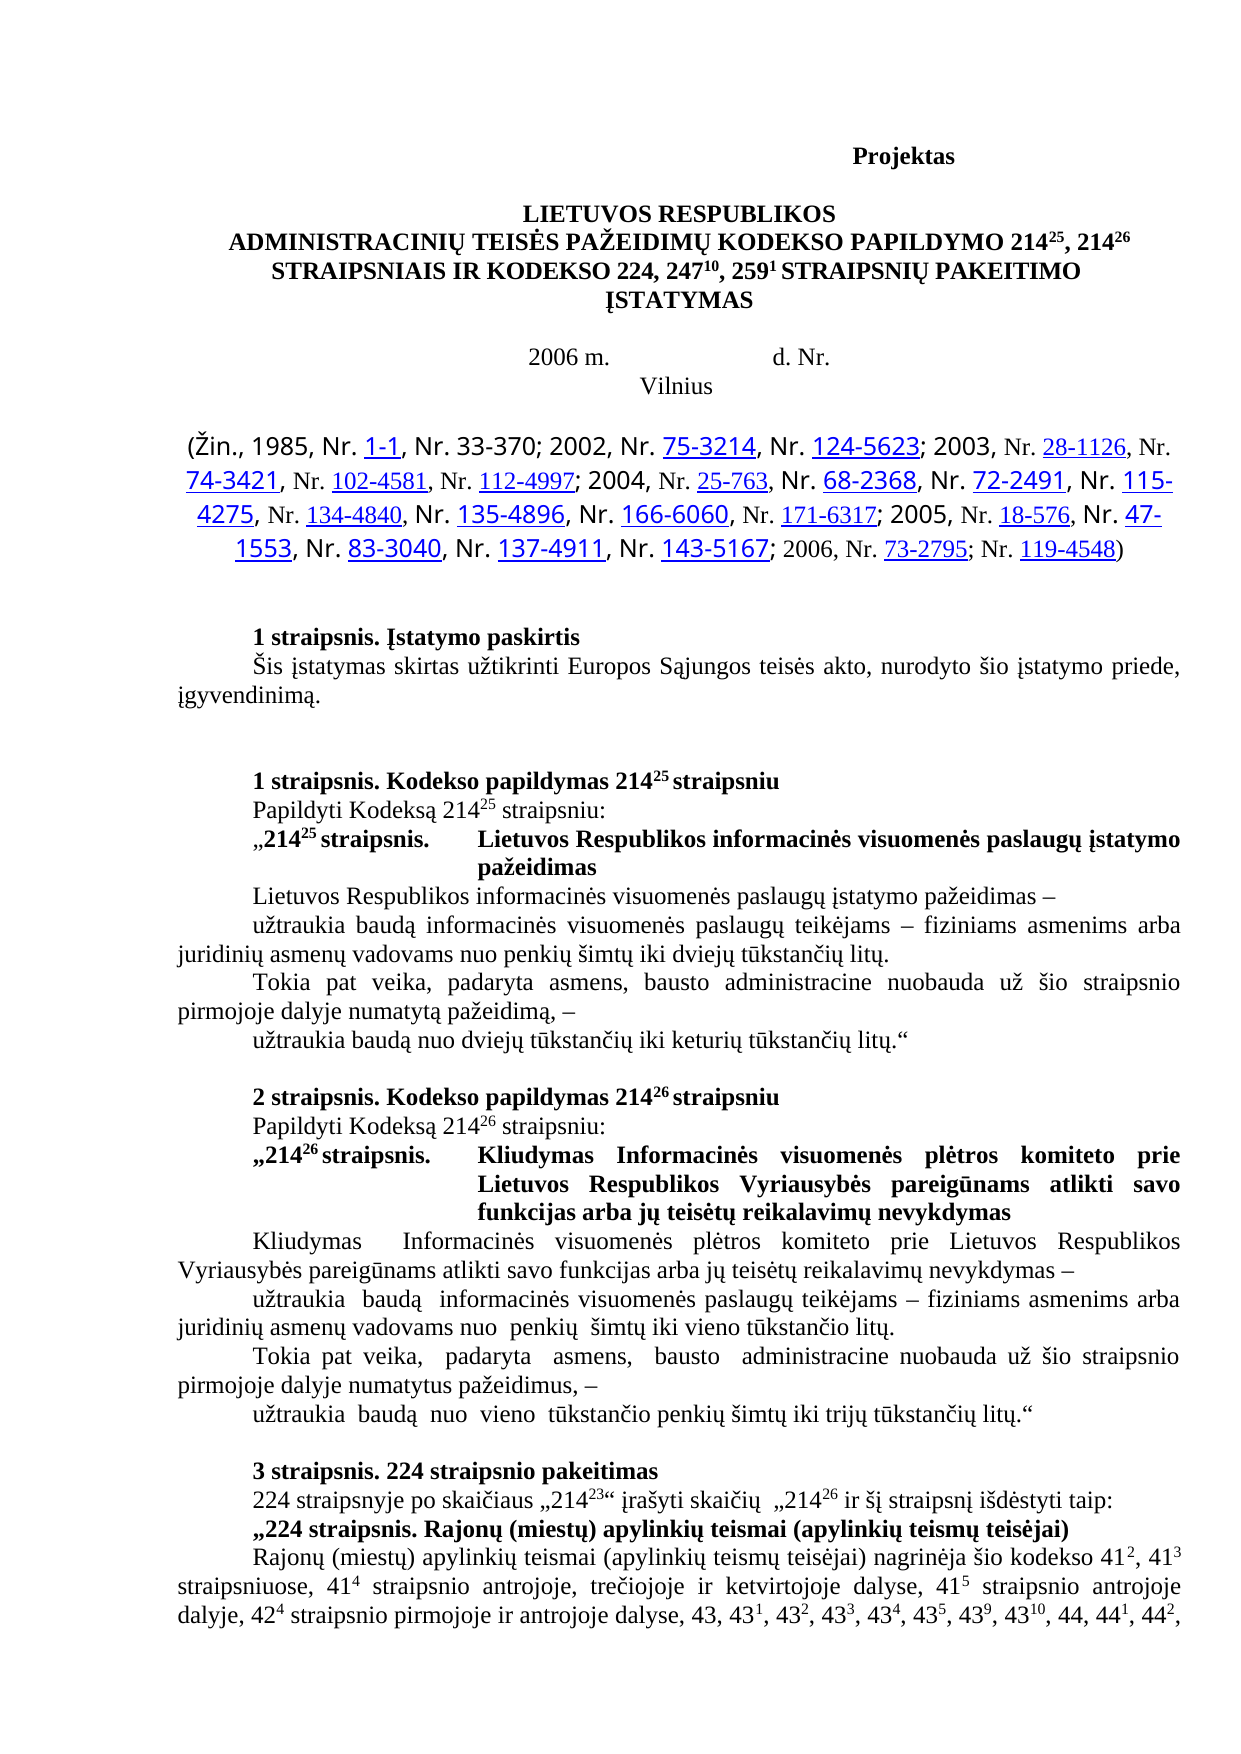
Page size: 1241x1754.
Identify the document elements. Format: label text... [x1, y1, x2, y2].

text užtraukia baudą informacinės visuomenės paslaugų teikėjams – fiziniams asmenims arba juridinių asmenų vadovams nuo penkių šimtų iki dviejų tūkstančių litų. [177, 910, 1181, 967]
text Tokia pat veika, padaryta asmens, bausto administracine nuobauda už šio straipsnio pirmojoje dalyje numatytus pažeidimus, – [177, 1341, 1181, 1399]
text (Žin., 1985, Nr. 1-1, Nr. 33-370; 2002, Nr. 75-3214, Nr. 124-5623; 2003, Nr. 28-1126, Nr. 74-3421, Nr. 102-4581, Nr. 112-4997; 2004, Nr. 25-763, Nr. 68-2368, Nr. 72-2491, Nr. 115-4275, Nr. 134-4840, Nr. 135-4896, Nr. 166-6060, Nr. 171-6317; 2005, Nr. 18-576, Nr. 47-1553, Nr. 83-3040, Nr. 137-4911, Nr. 143-5167; 2006, Nr. 73-2795; Nr. 119-4548) [177, 429, 1181, 565]
text užtraukia baudą nuo dviejų tūkstančių iki keturių tūkstančių litų.“ [177, 1025, 1181, 1054]
text Vilnius [177, 371, 1181, 400]
text Projektas [852, 141, 1181, 170]
text Tokia pat veika, padaryta asmens, bausto administracine nuobauda už šio straipsnio pirmojoje dalyje numatytą pažeidimą, – [177, 967, 1181, 1025]
text 2006 m. d. Nr. [177, 342, 1181, 371]
text Papildyti Kodeksą 21425 straipsniu: [177, 795, 1181, 824]
text LIETUVOS RESPUBLIKOS [177, 199, 1181, 227]
text Lietuvos Respublikos informacinės visuomenės paslaugų įstatymo pažeidimas – [177, 881, 1181, 910]
text Šis įstatymas skirtas užtikrinti Europos Sąjungos teisės akto, nurodyto šio įstatymo priede, įgyvendinimą. [177, 651, 1181, 709]
text 1 straipsnis. Kodekso papildymas 21425 straipsniu [177, 766, 1181, 795]
text Kliudymas Informacinės visuomenės plėtros komiteto prie Lietuvos Respublikos Vyriausybės pareigūnams atlikti savo funkcijas arba jų teisėtų reikalavimų nevykdymas – [177, 1226, 1181, 1284]
text Papildyti Kodeksą 21426 straipsniu: [177, 1111, 1181, 1140]
text Rajonų (miestų) apylinkių teismai (apylinkių teismų teisėjai) nagrinėja šio kodekso 412, 413 straipsniuose, 414 straipsnio antrojoje, trečiojoje ir ketvirtojoje dalyse, 415 straipsnio antrojoje dalyje, 424 straipsnio pirmojoje ir antrojoje dalyse, 43, 431, 432, 433, 434, 435, 439, 4310, 44, 441, 442, [177, 1542, 1181, 1629]
text ĮSTATYMAS [177, 285, 1181, 314]
text „21425 straipsnis. Lietuvos Respublikos informacinės visuomenės paslaugų įstatymo pažeidimas [252, 824, 1181, 881]
text užtraukia baudą informacinės visuomenės paslaugų teikėjams – fiziniams asmenims arba juridinių asmenų vadovams nuo penkių šimtų iki vieno tūkstančio litų. [177, 1284, 1181, 1341]
text 1 straipsnis. Įstatymo paskirtis [177, 622, 1181, 651]
text užtraukia baudą nuo vieno tūkstančio penkių šimtų iki trijų tūkstančių litų.“ [177, 1399, 1181, 1427]
text 224 straipsnyje po skaičiaus „21423“ įrašyti skaičių „21426 ir šį straipsnį išdėstyti taip: [177, 1485, 1181, 1514]
text 3 straipsnis. 224 straipsnio pakeitimas [177, 1456, 1181, 1485]
text „224 straipsnis. Rajonų (miestų) apylinkių teismai (apylinkių teismų teisėjai) [177, 1514, 1181, 1542]
text ADMINISTRACINIŲ TEISĖS PAŽEIDIMŲ KODEKSO PAPILDYMO 21425, 21426 STRAIPSNIAIS IR KODEKSO 224, 24710, 2591 STRAIPSNIŲ PAKEITIMO [177, 227, 1181, 285]
text 2 straipsnis. Kodekso papildymas 21426 straipsniu [177, 1082, 1181, 1111]
text „21426 straipsnis. Kliudymas Informacinės visuomenės plėtros komiteto prie Lietuvos Respublikos Vyriausybės pareigūnams atlikti savo funkcijas arba jų teisėtų reikalavimų nevykdymas [252, 1140, 1181, 1226]
